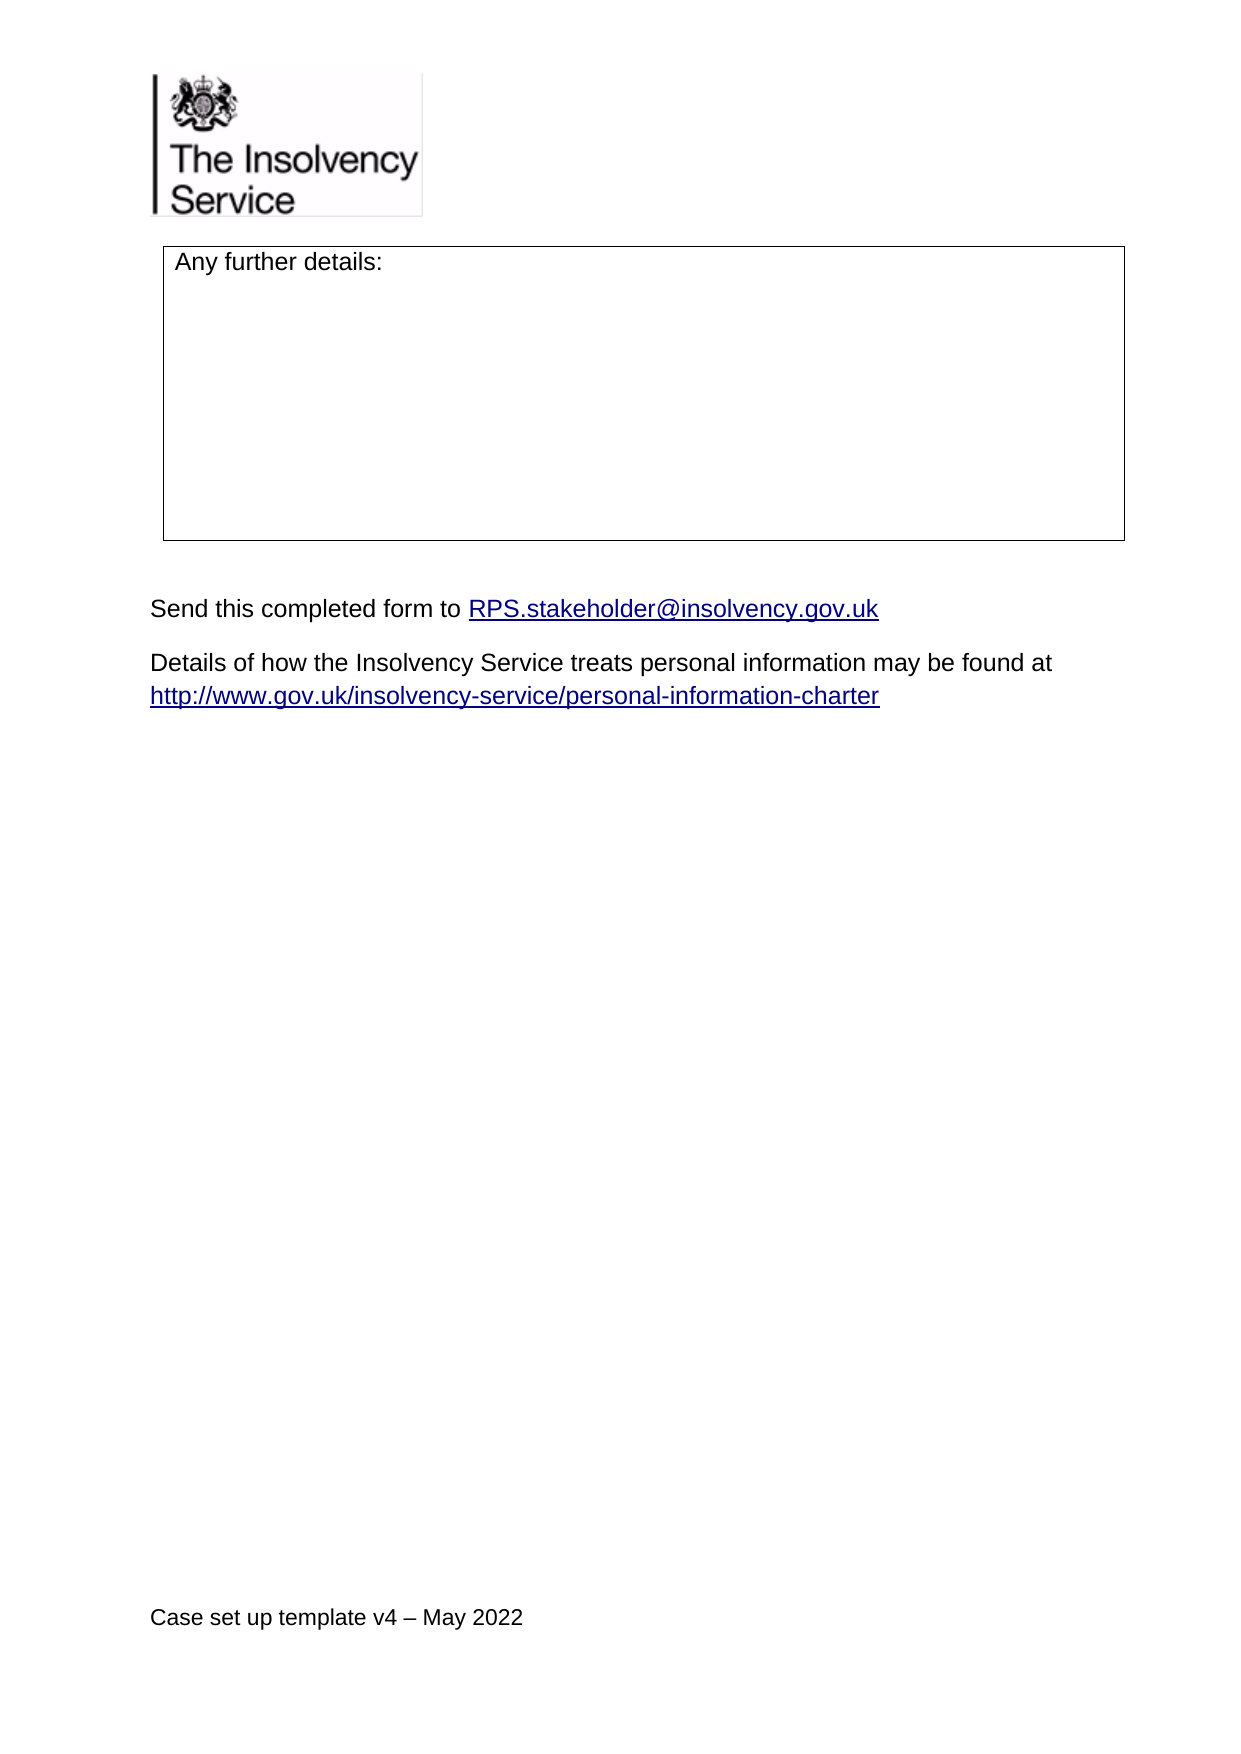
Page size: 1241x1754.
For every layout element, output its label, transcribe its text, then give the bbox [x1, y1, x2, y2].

text Send this completed form to RPS.stakeholder@insolvency.gov.uk [150, 594, 1090, 623]
table_cell Any further details: [164, 247, 1124, 539]
text Details of how the Insolvency Service treats personal information may be found at http://www.gov.uk/insolvency-service/personal-information-charter [150, 648, 1090, 710]
